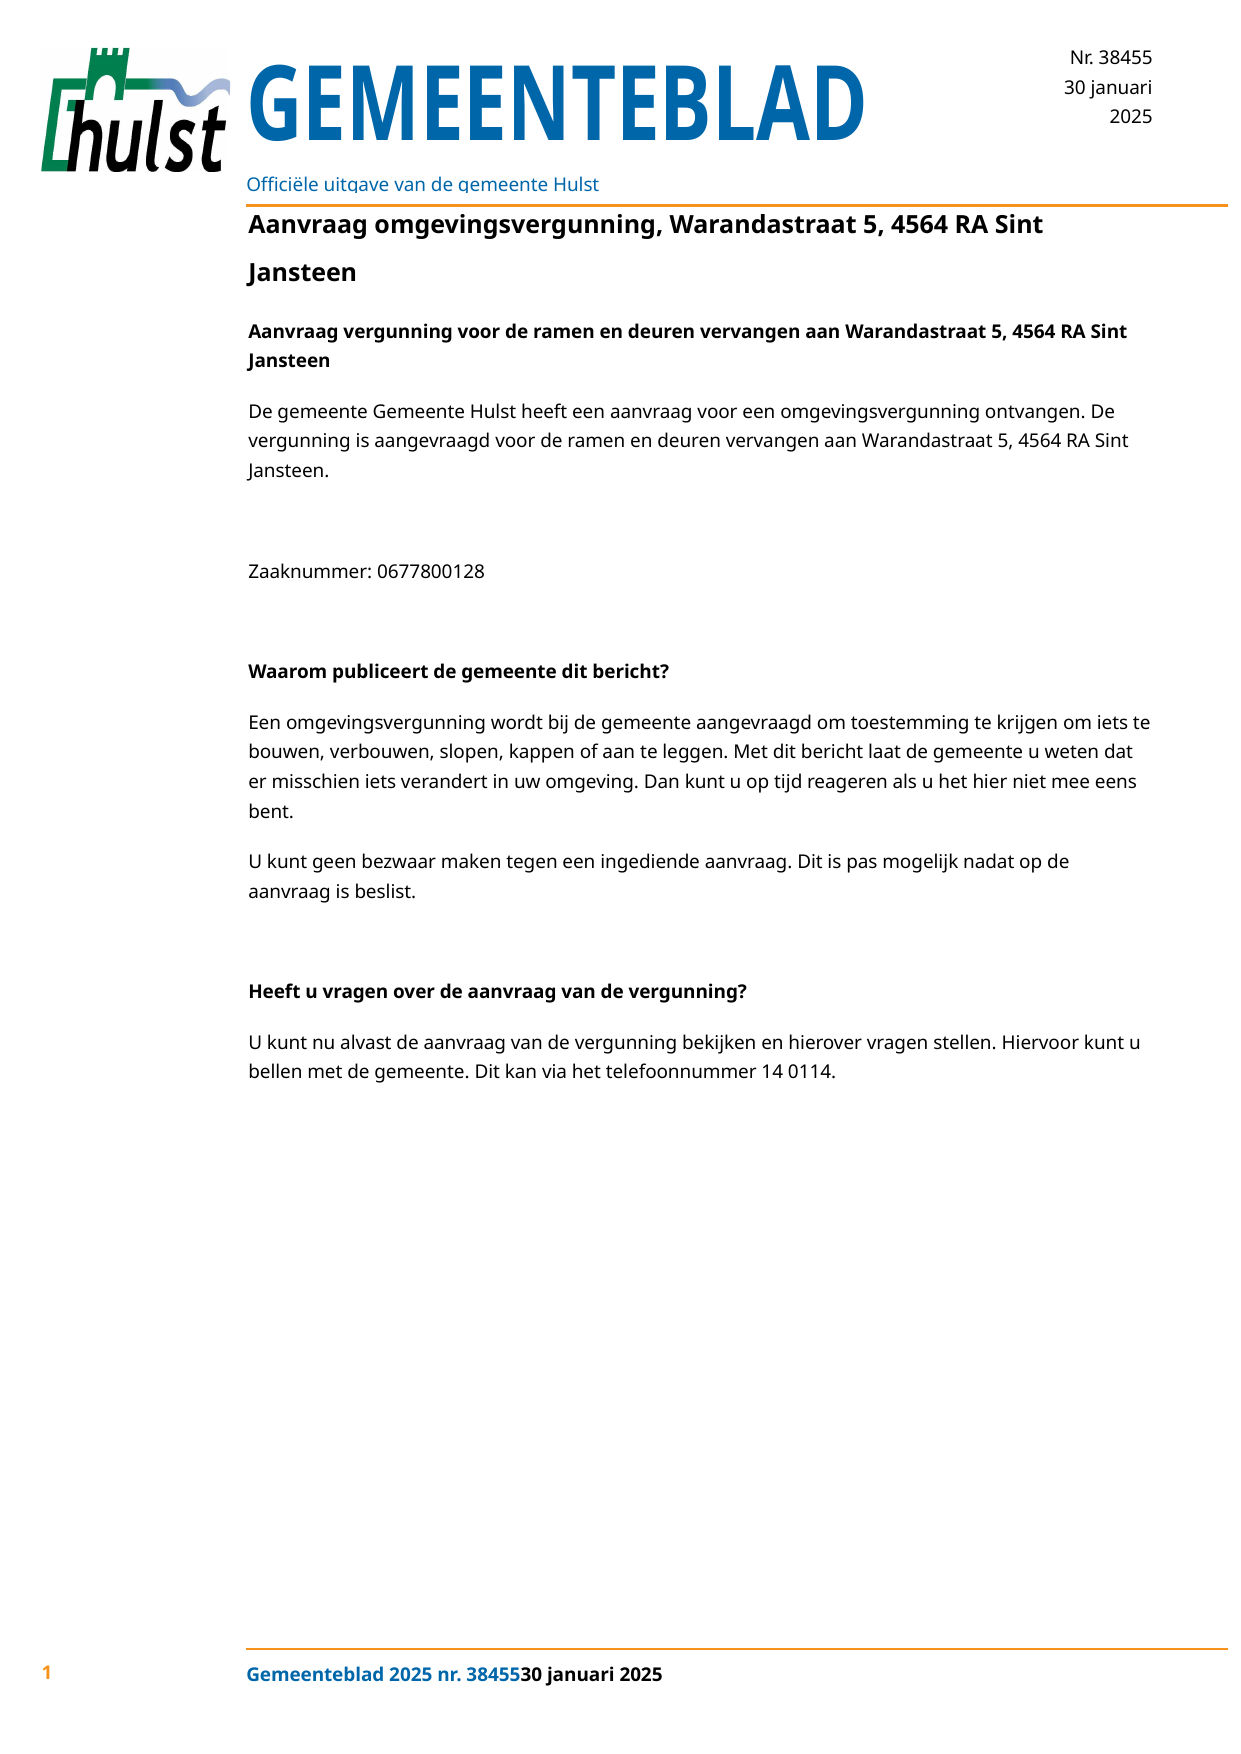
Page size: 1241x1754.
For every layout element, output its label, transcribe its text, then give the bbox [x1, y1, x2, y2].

text Zaaknummer: 0677800128 [248, 558, 1152, 584]
text Waarom publiceert de gemeente dit bericht? [248, 659, 1152, 684]
text De gemeente Gemeente Hulst heeft een aanvraag voor een omgevingsvergunning ontvangen. De vergunning is aangevraagd voor de ramen en deuren vervangen aan Warandastraat 5, 4564 RA Sint Jansteen. [248, 398, 1152, 483]
text U kunt geen bezwaar maken tegen een ingediende aanvraag. Dit is pas mogelijk nadat op de aanvraag is beslist. [248, 848, 1152, 904]
text Een omgevingsvergunning wordt bij de gemeente aangevraagd om toestemming te krijgen om iets te bouwen, verbouwen, slopen, kappen of aan te leggen. Met dit bericht laat de gemeente u weten dat er misschien iets verandert in uw omgeving. Dan kunt u op tijd reageren als u het hier niet mee eens bent. [248, 709, 1152, 824]
text U kunt nu alvast de aanvraag van de vergunning bekijken en hierover vragen stellen. Hiervoor kunt u bellen met de gemeente. Dit kan via het telefoonnummer 14 0114. [248, 1029, 1152, 1084]
text Aanvraag vergunning voor de ramen en deuren vervangen aan Warandastraat 5, 4564 RA Sint Jansteen [248, 318, 1152, 373]
text Aanvraag omgevingsvergunning, Warandastraat 5, 4564 RA Sint Jansteen [248, 207, 1152, 288]
text Heeft u vragen over de aanvraag van de vergunning? [248, 979, 1152, 1004]
picture [41, 47, 231, 172]
